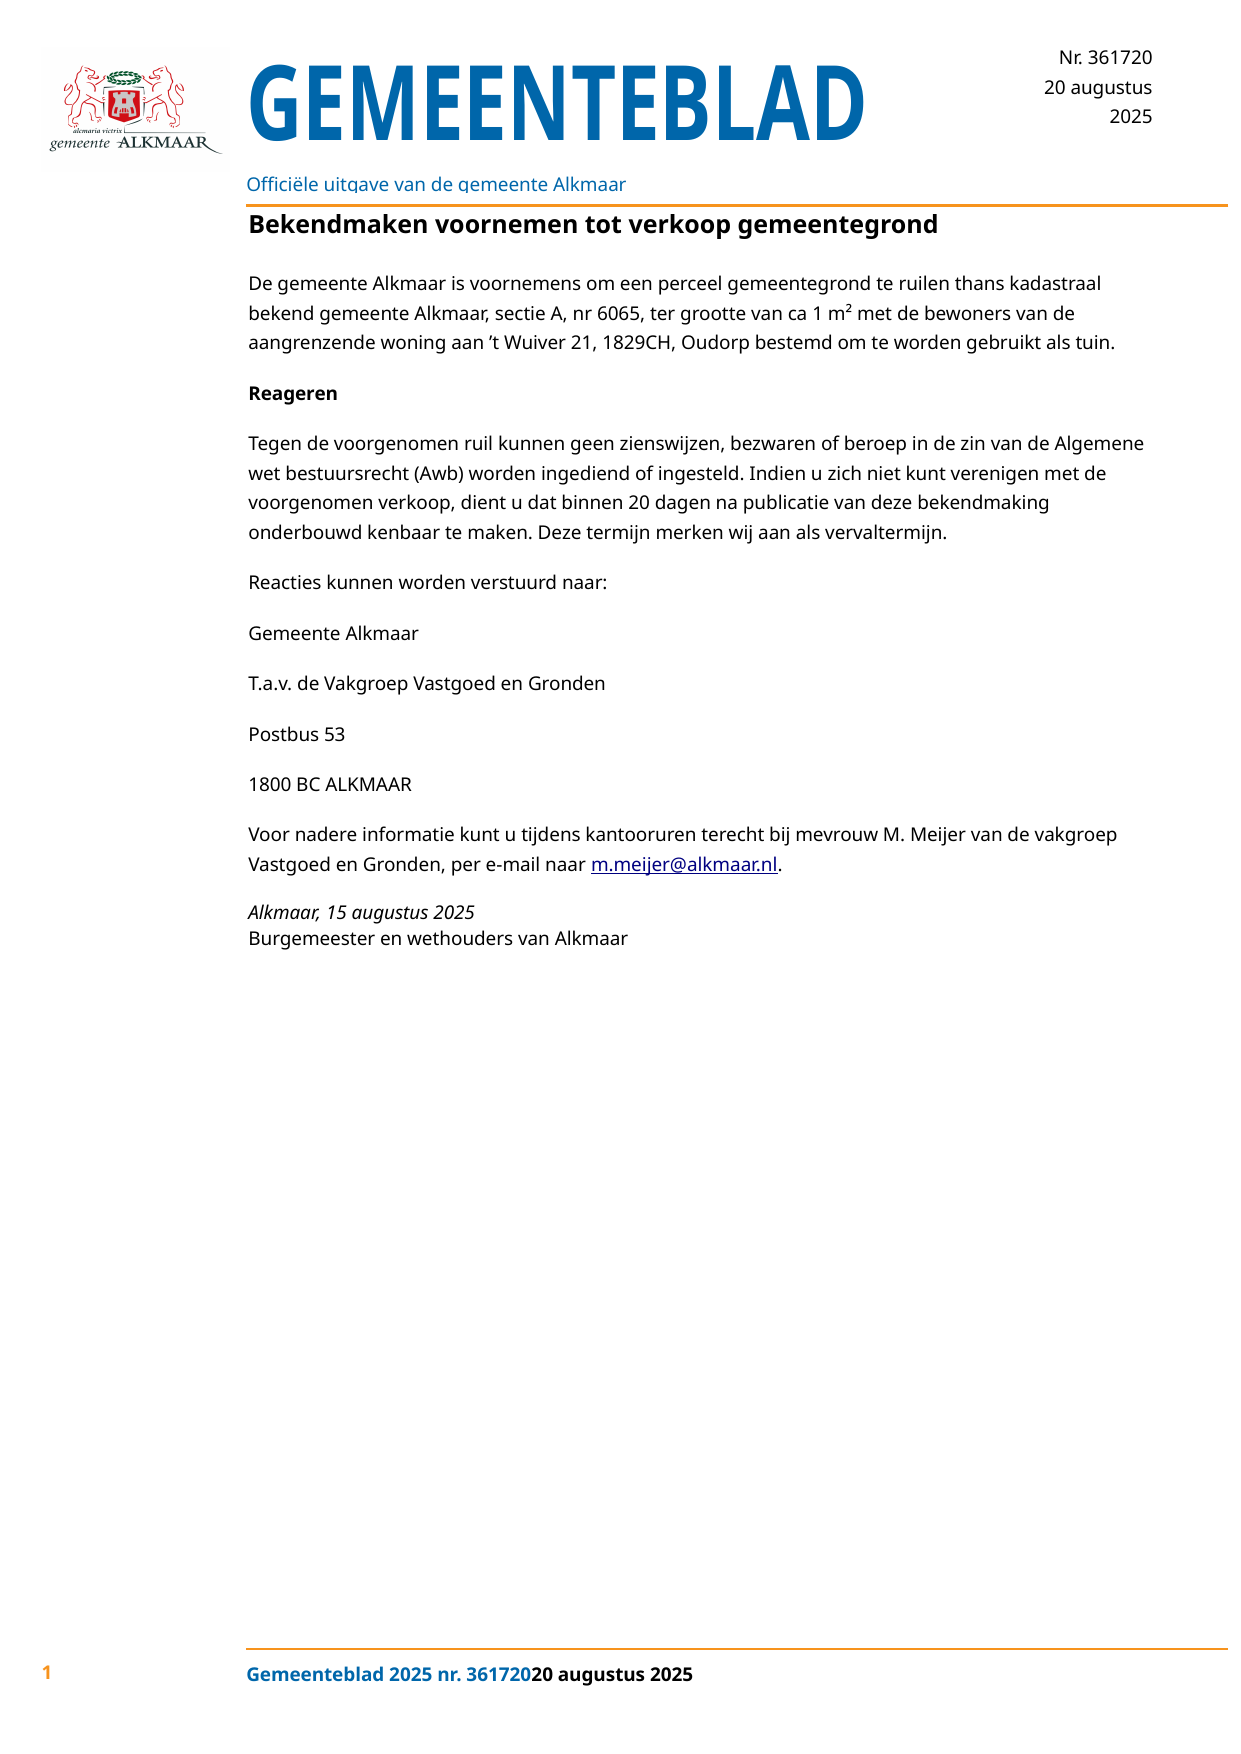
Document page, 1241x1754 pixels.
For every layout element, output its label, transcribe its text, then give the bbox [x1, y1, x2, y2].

text Reacties kunnen worden verstuurd naar: [248, 569, 1152, 595]
text Reageren [248, 380, 1152, 406]
text Postbus 53 [248, 721, 1152, 746]
text Burgemeester en wethouders van Alkmaar [248, 925, 1152, 950]
text Alkmaar, 15 augustus 2025 [248, 899, 1152, 925]
text De gemeente Alkmaar is voornemens om een perceel gemeentegrond te ruilen thans kadastraal bekend gemeente Alkmaar, sectie A, nr 6065, ter grootte van ca 1 m² met de bewoners van de aangrenzende woning aan ’t Wuiver 21, 1829CH, Oudorp bestemd om te worden gebruikt als tuin. [248, 270, 1152, 355]
text Tegen de voorgenomen ruil kunnen geen zienswijzen, bezwaren of beroep in de zin van de Algemene wet bestuursrecht (Awb) worden ingediend of ingesteld. Indien u zich niet kunt verenigen met de voorgenomen verkoop, dient u dat binnen 20 dagen na publicatie van deze bekendmaking onderbouwd kenbaar te maken. Deze termijn merken wij aan als vervaltermijn. [248, 430, 1152, 545]
text Gemeente Alkmaar [248, 620, 1152, 646]
text 1800 BC ALKMAAR [248, 771, 1152, 797]
picture [41, 47, 231, 172]
text Bekendmaken voornemen tot verkoop gemeentegrond [248, 207, 1152, 241]
text T.a.v. de Vakgroep Vastgoed en Gronden [248, 670, 1152, 696]
text Voor nadere informatie kunt u tijdens kantooruren terecht bij mevrouw M. Meijer van de vakgroep Vastgoed en Gronden, per e-mail naar m.meijer@alkmaar.nl. [248, 822, 1152, 877]
